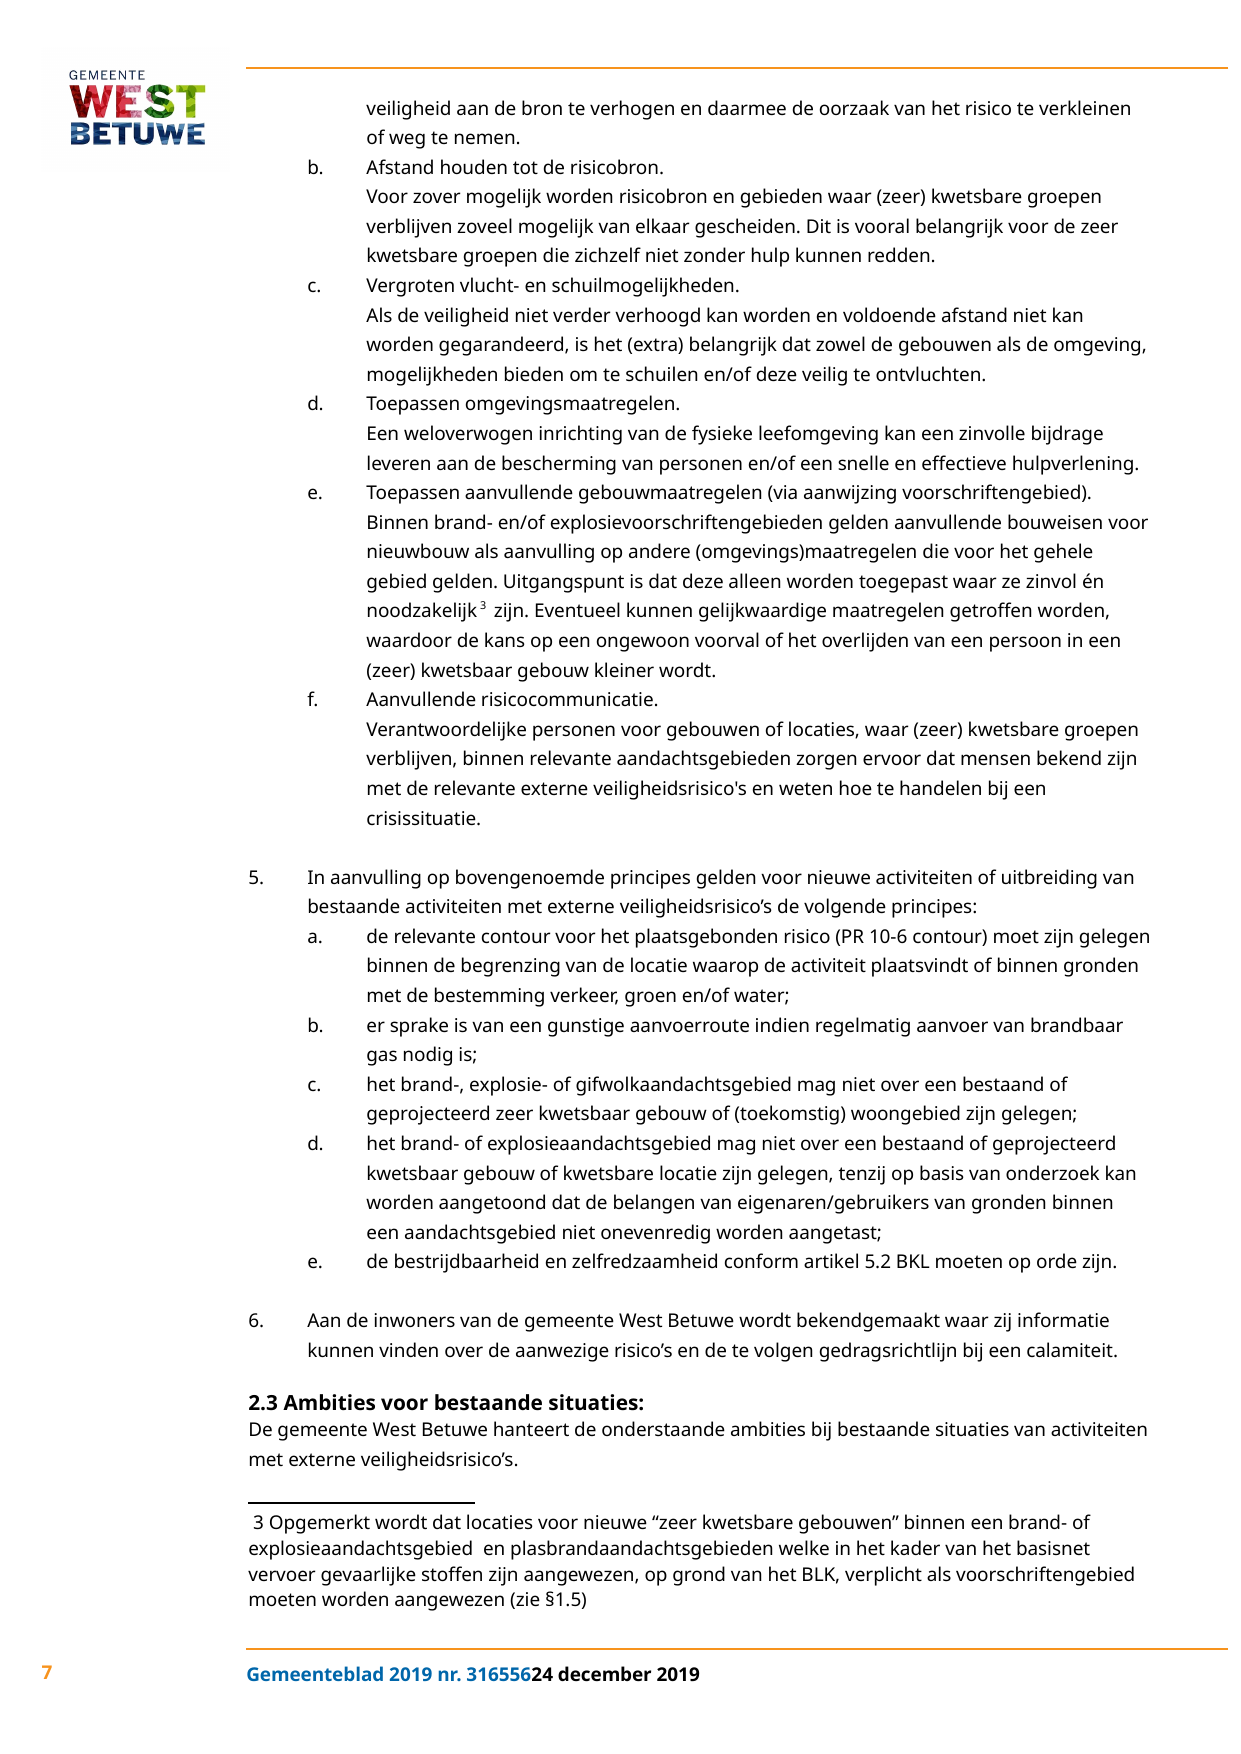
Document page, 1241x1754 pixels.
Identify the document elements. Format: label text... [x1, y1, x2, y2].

picture [41, 47, 231, 172]
text 2.3 Ambities voor bestaande situaties: [248, 1388, 1152, 1416]
list Opgemerkt wordt dat locaties voor nieuwe “zeer kwetsbare gebouwen” binnen een brand- of explosieaandachtsgebied en plasbrandaandachtsgebieden welke in het kader van het basisnet vervoer gevaarlijke stoffen zijn aangewezen, op grond van het BLK, verplicht als voorschriftengebied moeten worden aangewezen (zie §1.5) [248, 1509, 1152, 1612]
list de relevante contour voor het plaatsgebonden risico (PR 10-6 contour) moet zijn gelegen binnen de begrenzing van de locatie waarop de activiteit plaatsvindt of binnen gronden met de bestemming verkeer, groen en/of water; [307, 923, 1152, 1008]
list het brand- of explosieaandachtsgebied mag niet over een bestaand of geprojecteerd kwetsbaar gebouw of kwetsbare locatie zijn gelegen, tenzij op basis van onderzoek kan worden aangetoond dat de belangen van eigenaren/gebruikers van gronden binnen een aandachtsgebied niet onevenredig worden aangetast; [307, 1130, 1152, 1245]
list veiligheid aan de bron te verhogen en daarmee de oorzaak van het risico te verkleinen of weg te nemen. [307, 95, 1152, 150]
list het brand-, explosie- of gifwolkaandachtsgebied mag niet over een bestaand of geprojecteerd zeer kwetsbaar gebouw of (toekomstig) woongebied zijn gelegen; [307, 1071, 1152, 1126]
list In aanvulling op bovengenoemde principes gelden voor nieuwe activiteiten of uitbreiding van bestaande activiteiten met externe veiligheidsrisico’s de volgende principes: [248, 864, 1152, 919]
list Toepassen omgevingsmaatregelen. [307, 391, 1152, 416]
list Toepassen aanvullende gebouwmaatregelen (via aanwijzing voorschriftengebied). [307, 479, 1152, 505]
list Verantwoordelijke personen voor gebouwen of locaties, waar (zeer) kwetsbare groepen verblijven, binnen relevante aandachtsgebieden zorgen ervoor dat mensen bekend zijn met de relevante externe veiligheidsrisico's en weten hoe te handelen bij een crisissituatie. [307, 716, 1152, 831]
list Aan de inwoners van de gemeente West Betuwe wordt bekendgemaakt waar zij informatie kunnen vinden over de aanwezige risico’s en de te volgen gedragsrichtlijn bij een calamiteit. [248, 1308, 1152, 1363]
list Als de veiligheid niet verder verhoogd kan worden en voldoende afstand niet kan worden gegarandeerd, is het (extra) belangrijk dat zowel de gebouwen als de omgeving, mogelijkheden bieden om te schuilen en/of deze veilig te ontvluchten. [307, 302, 1152, 387]
list de bestrijdbaarheid en zelfredzaamheid conform artikel 5.2 BKL moeten op orde zijn. [307, 1248, 1152, 1274]
text De gemeente West Betuwe hanteert de onderstaande ambities bij bestaande situaties van activiteiten met externe veiligheidsrisico’s. [248, 1416, 1152, 1471]
list Binnen brand- en/of explosievoorschriftengebieden gelden aanvullende bouweisen voor nieuwbouw als aanvulling op andere (omgevings)maatregelen die voor het gehele gebied gelden. Uitgangspunt is dat deze alleen worden toegepast waar ze zinvol én noodzakelijk zijn. Eventueel kunnen gelijkwaardige maatregelen getroffen worden, waardoor de kans op een ongewoon voorval of het overlijden van een persoon in een (zeer) kwetsbaar gebouw kleiner wordt. [307, 509, 1152, 683]
list Een weloverwogen inrichting van de fysieke leefomgeving kan een zinvolle bijdrage leveren aan de bescherming van personen en/of een snelle en effectieve hulpverlening. [307, 420, 1152, 476]
list Voor zover mogelijk worden risicobron en gebieden waar (zeer) kwetsbare groepen verblijven zoveel mogelijk van elkaar gescheiden. Dit is vooral belangrijk voor de zeer kwetsbare groepen die zichzelf niet zonder hulp kunnen redden. [307, 183, 1152, 268]
list Afstand houden tot de risicobron. [307, 154, 1152, 180]
list er sprake is van een gunstige aanvoerroute indien regelmatig aanvoer van brandbaar gas nodig is; [307, 1012, 1152, 1067]
list Vergroten vlucht- en schuilmogelijkheden. [307, 272, 1152, 298]
list Aanvullende risicocommunicatie. [307, 686, 1152, 712]
